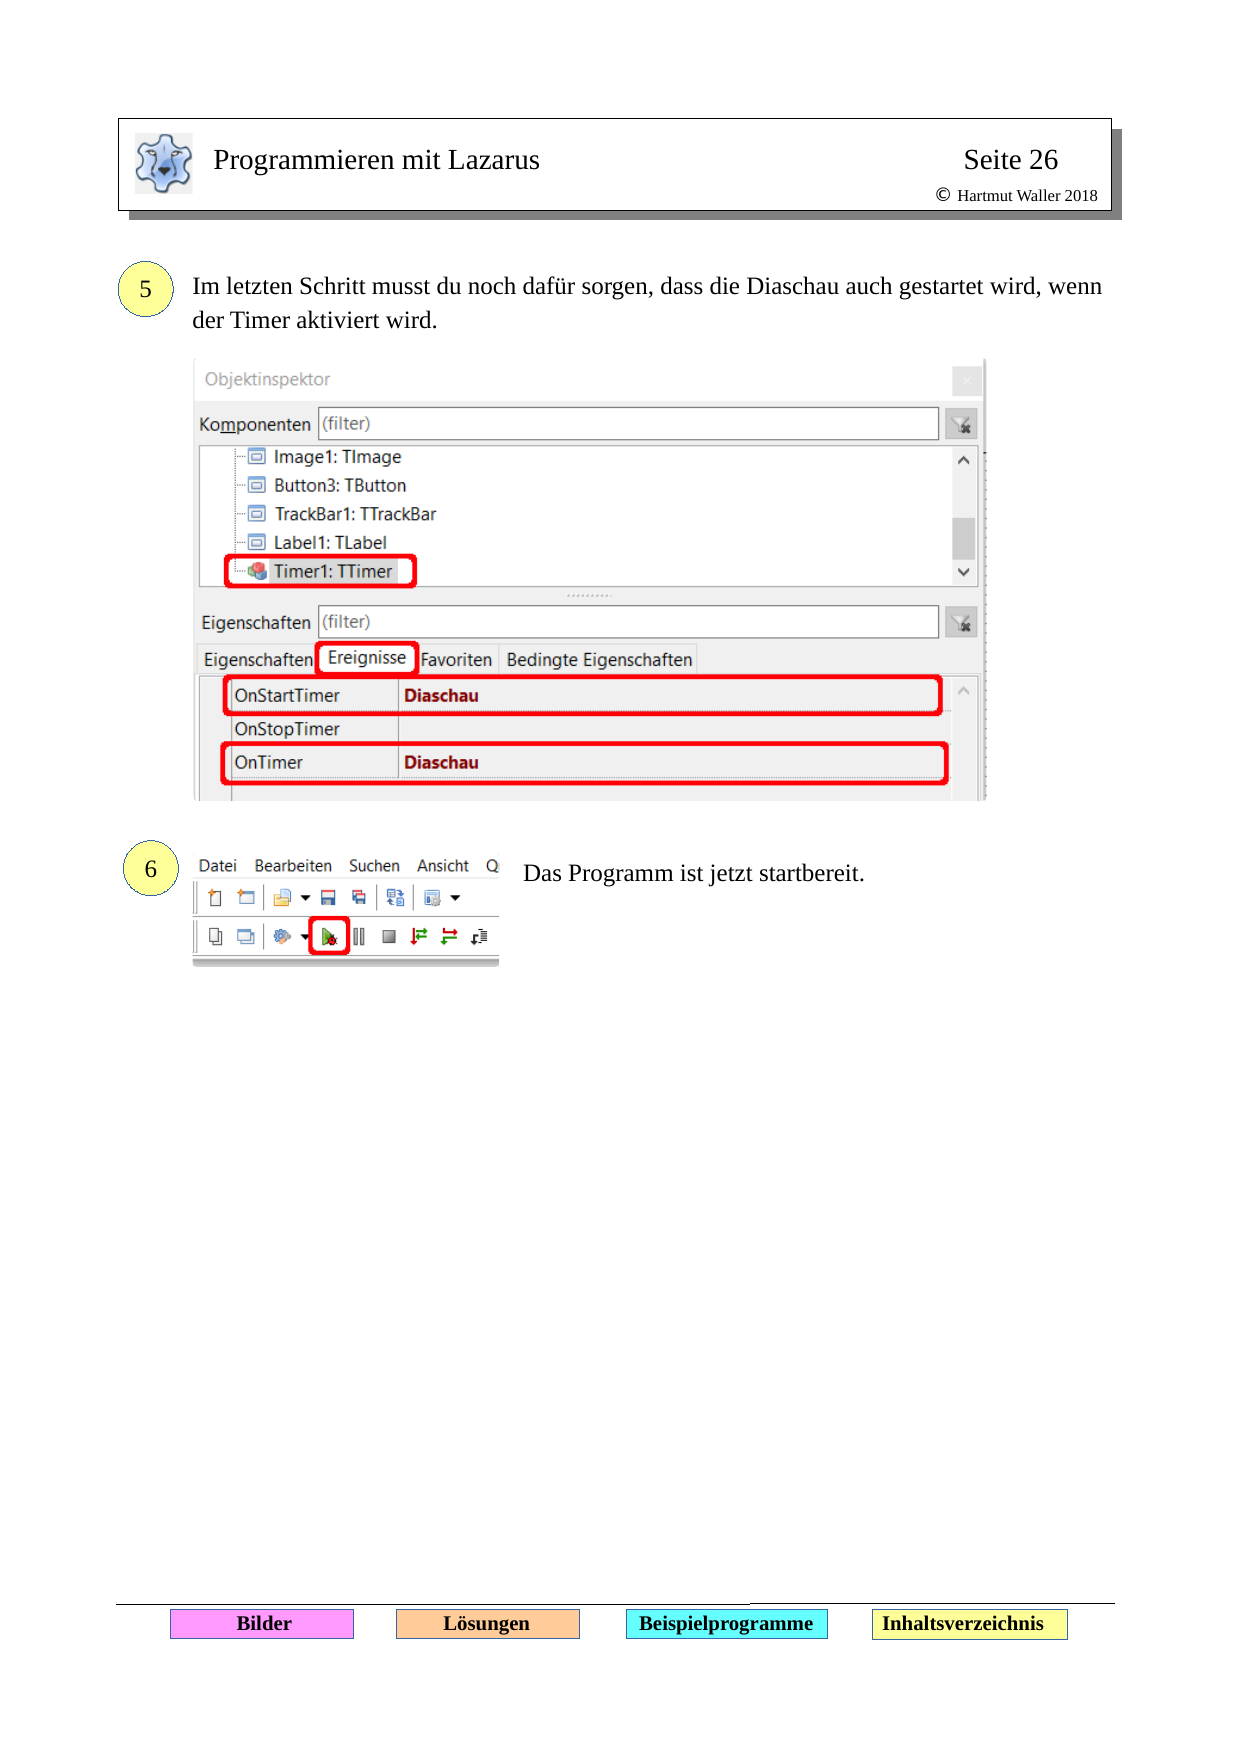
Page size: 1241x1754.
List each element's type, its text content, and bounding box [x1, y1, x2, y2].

picture [135, 133, 193, 194]
picture [192, 853, 500, 967]
text Im letzten Schritt musst du noch dafür sorgen, dass die Diaschau auch gestartet wird, wenn der Timer aktiviert wird. [118, 271, 1122, 334]
text Das Programm ist jetzt startbereit. [500, 858, 1122, 887]
picture [193, 358, 987, 801]
